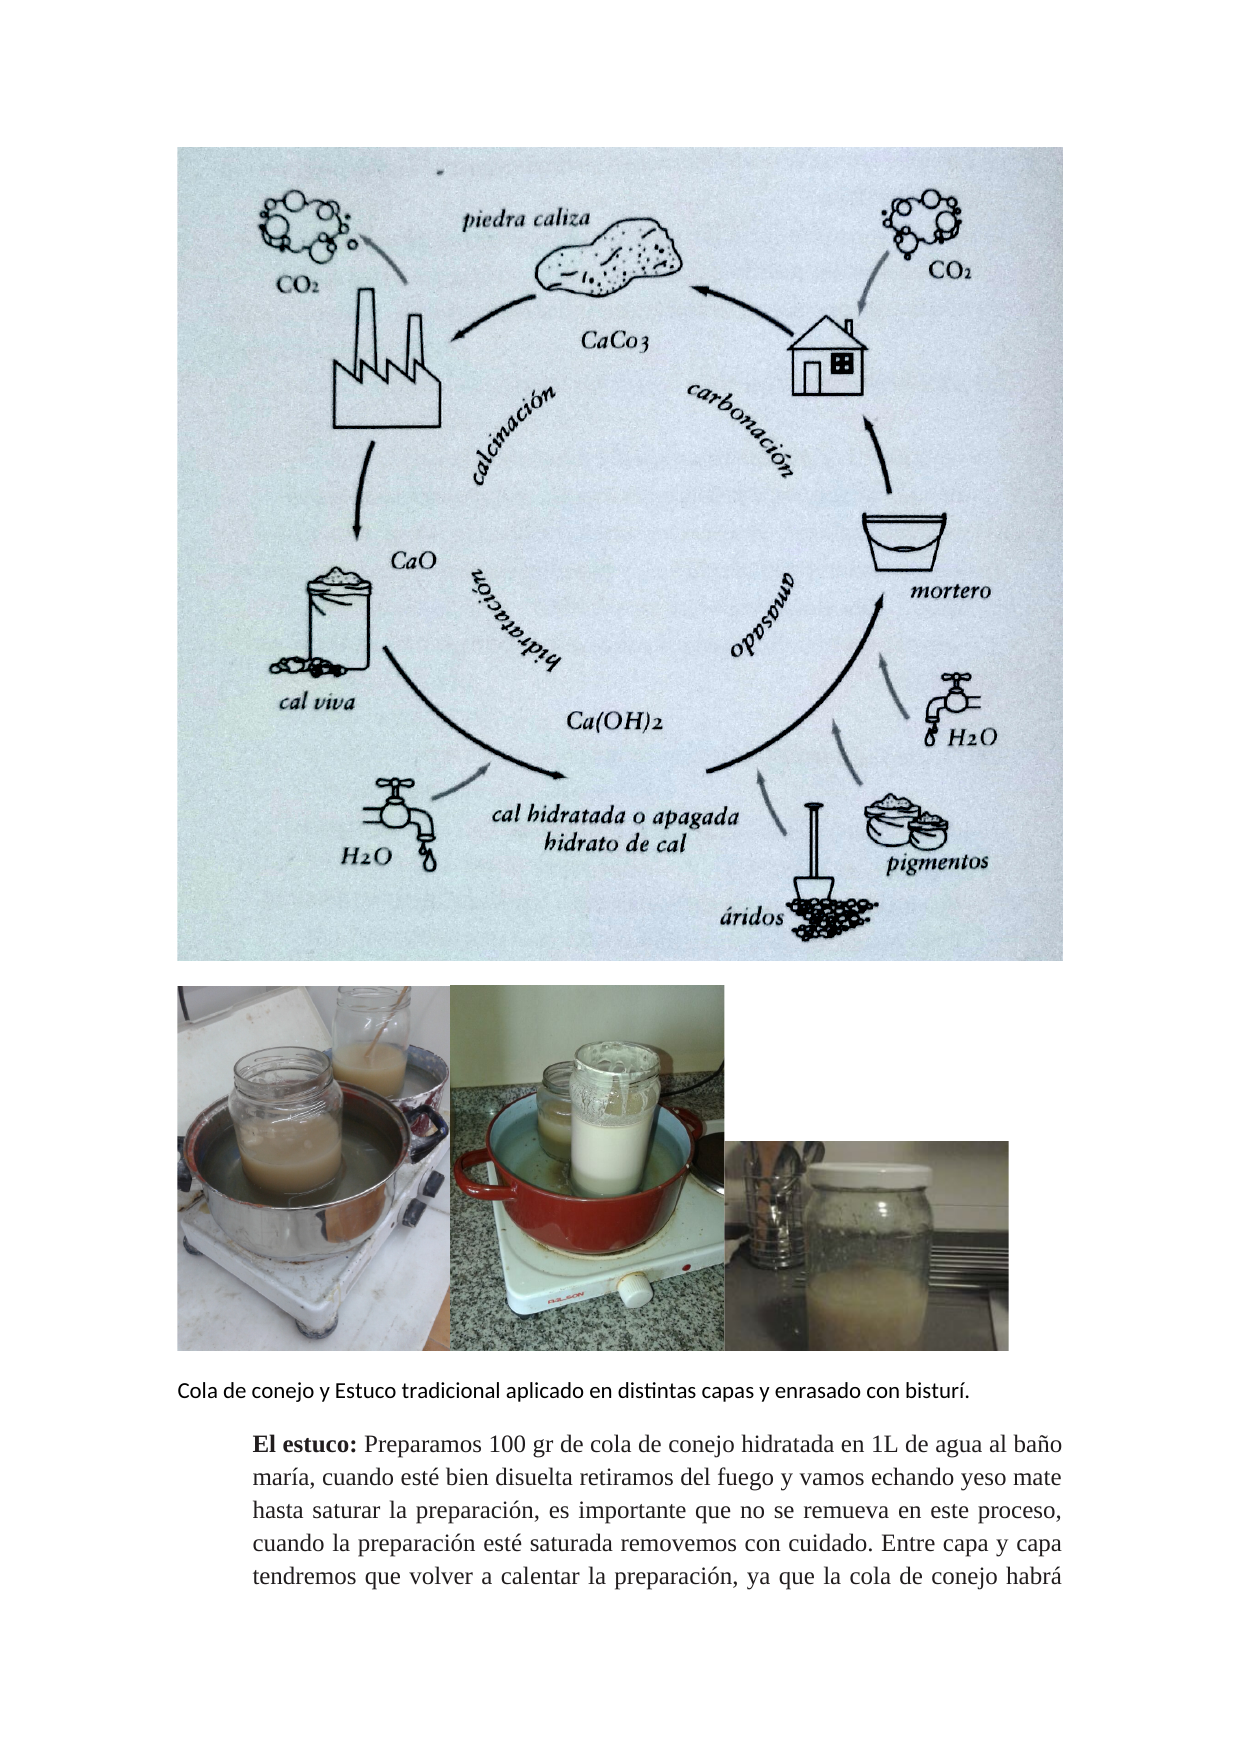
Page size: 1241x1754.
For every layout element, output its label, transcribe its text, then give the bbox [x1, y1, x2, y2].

picture [177, 985, 725, 1351]
list El estuco: Preparamos 100 gr de cola de conejo hidratada en 1L de agua al baño maría, cuando esté bien disuelta retiramos del fuego y vamos echando yeso mate hasta saturar la preparación, es importante que no se remueva en este proceso, cuando la preparación esté saturada removemos con cuidado. Entre capa y capa tendremos que volver a calentar la preparación, ya que la cola de conejo habrá [252, 1429, 1063, 1589]
text Cola de conejo y Estuco tradicional aplicado en distintas capas y enrasado con bisturí. [177, 1376, 1063, 1404]
picture [177, 147, 1063, 961]
